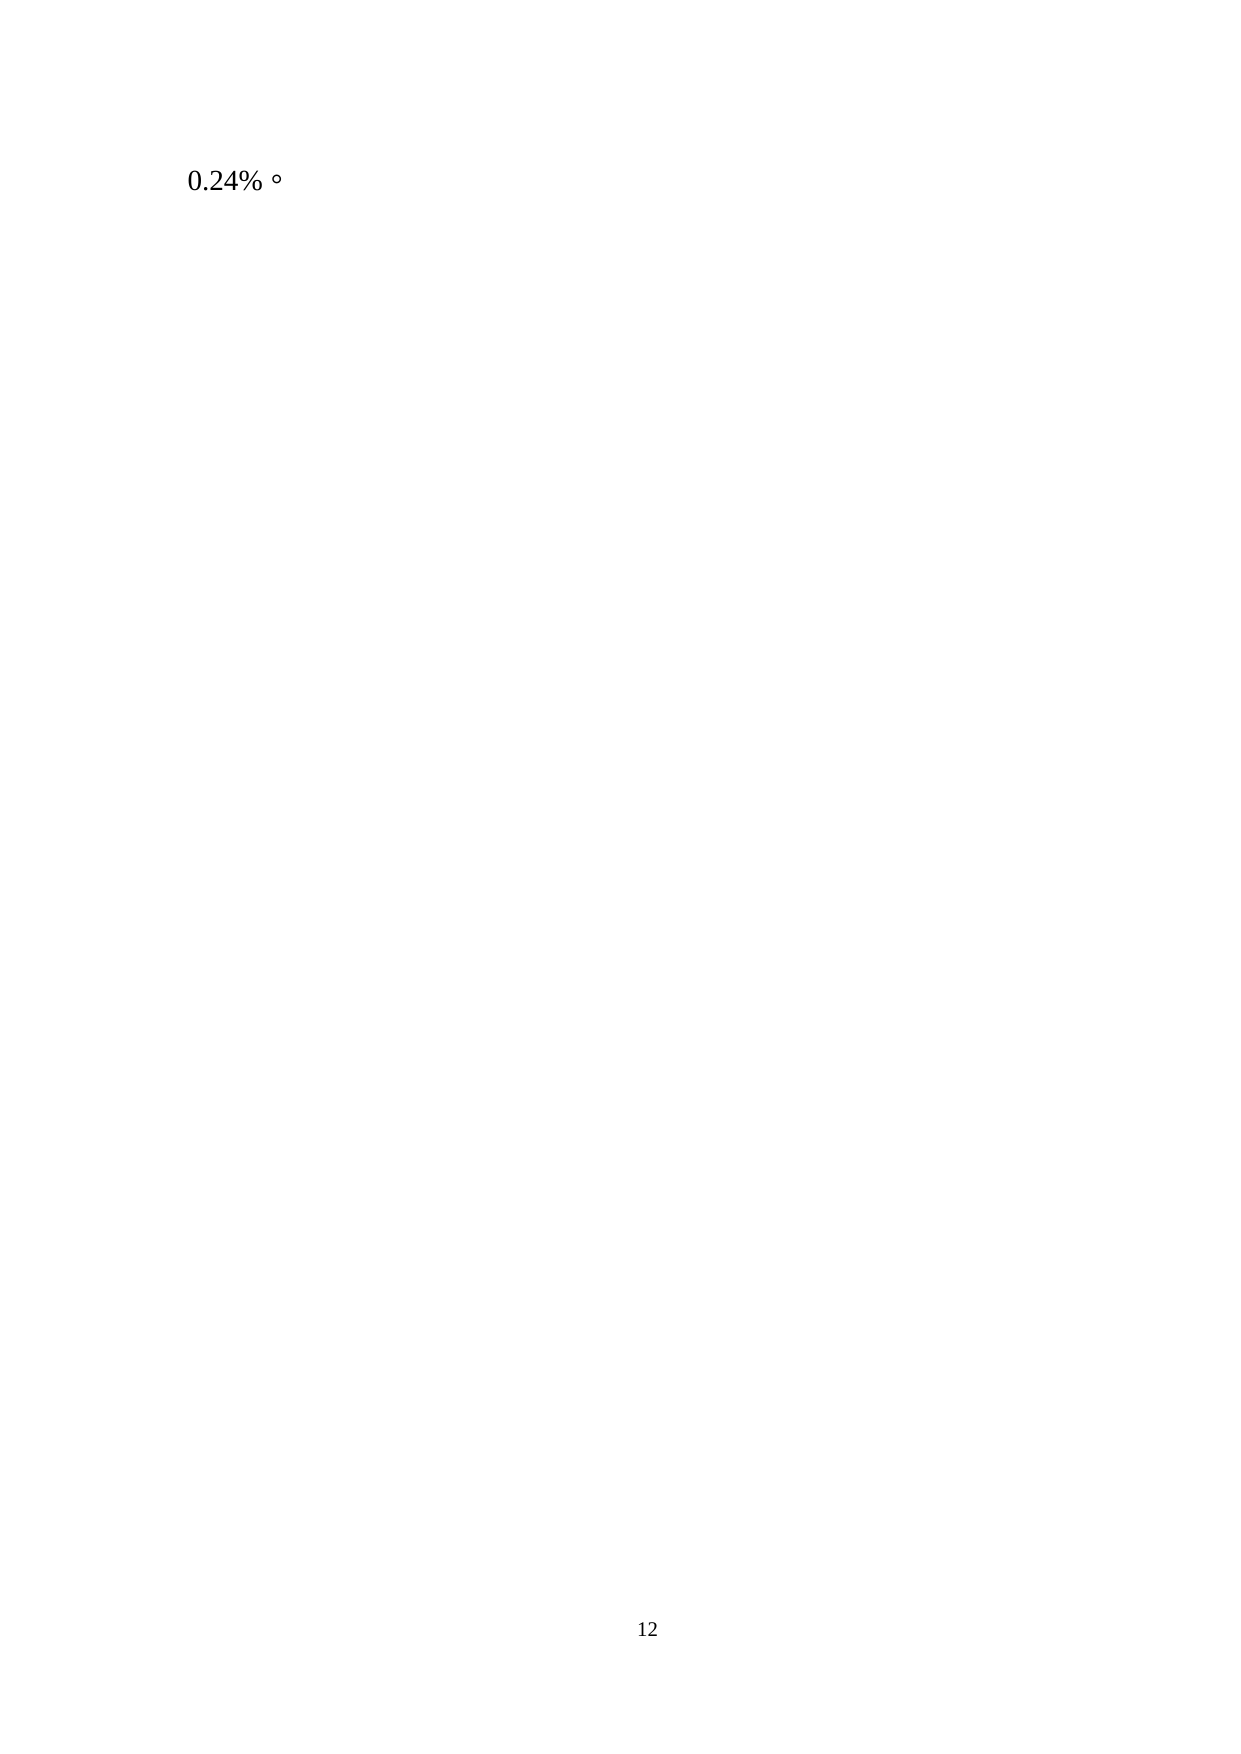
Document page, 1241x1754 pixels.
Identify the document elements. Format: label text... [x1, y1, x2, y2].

text 0.24%。 [187, 150, 1118, 200]
